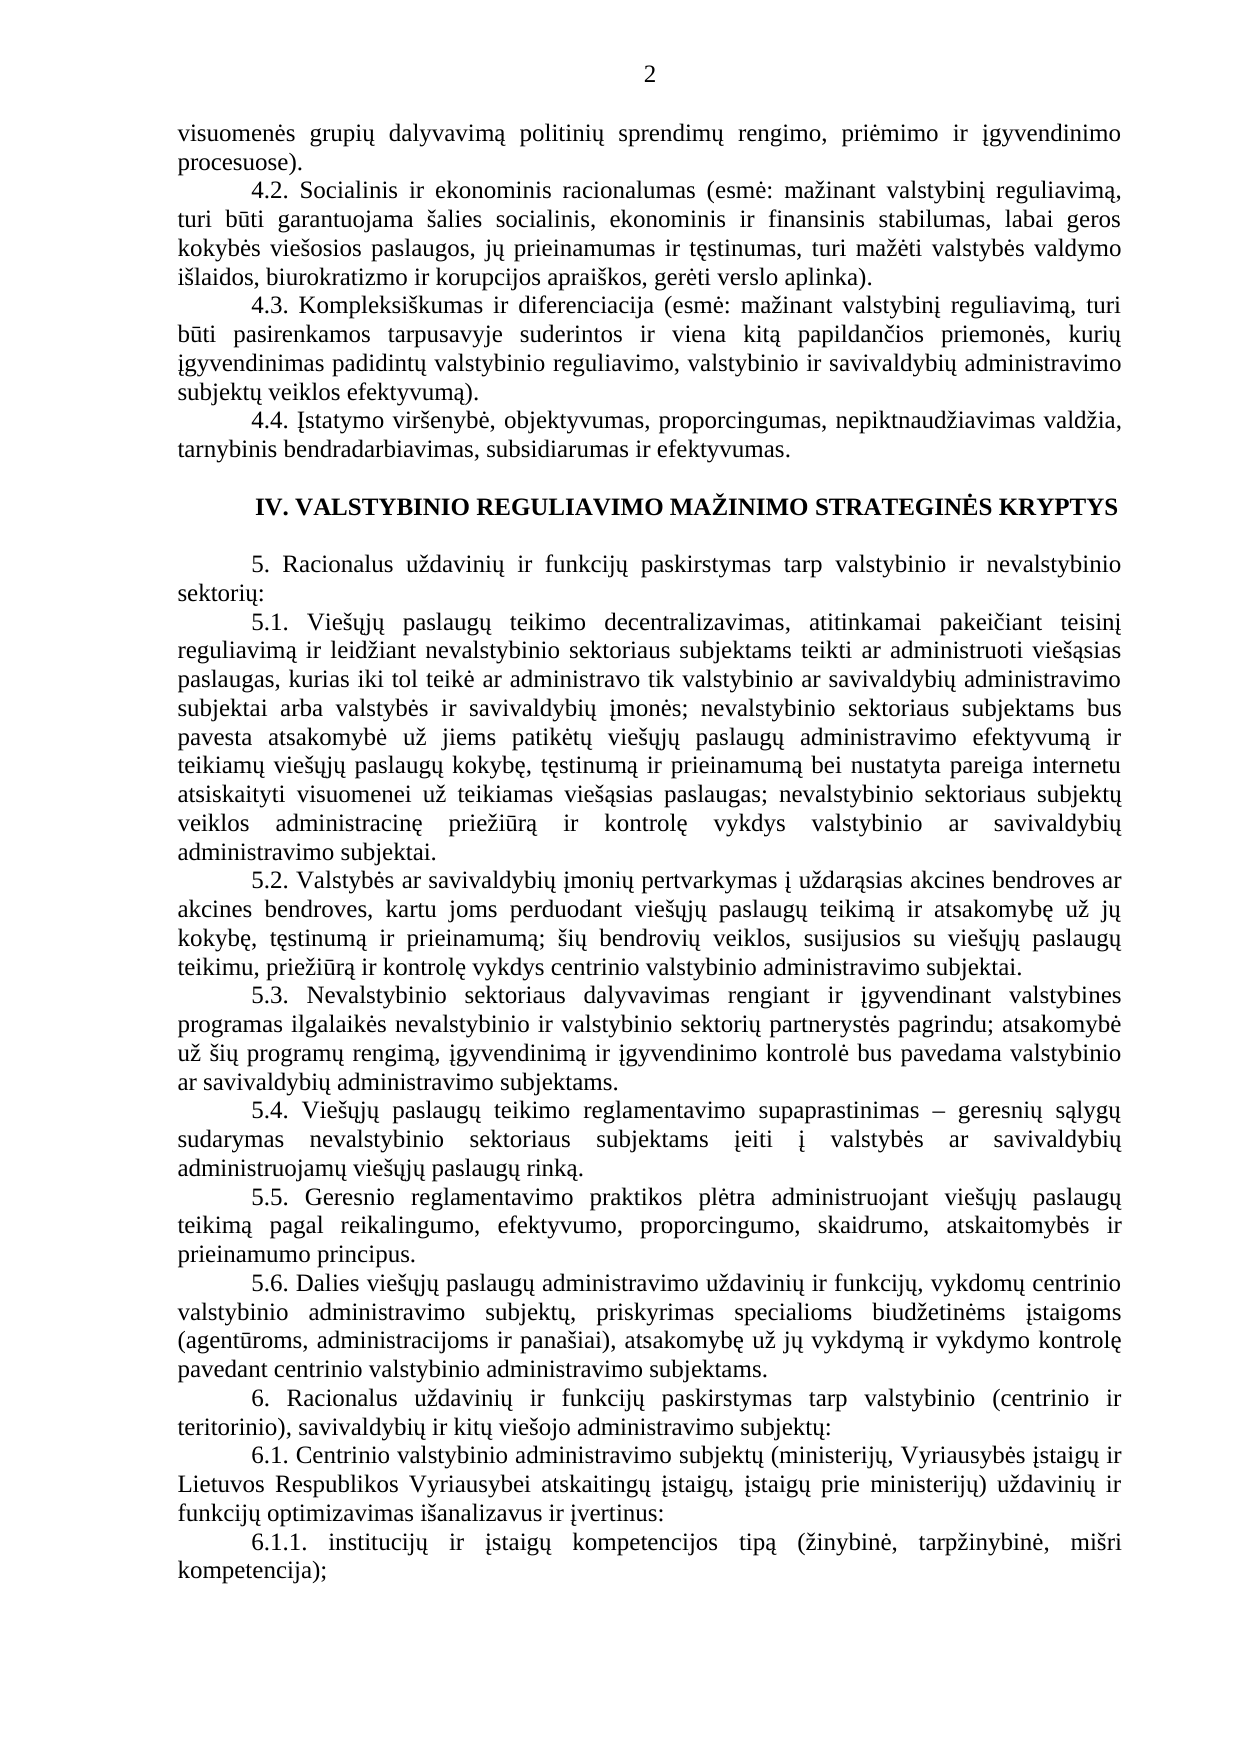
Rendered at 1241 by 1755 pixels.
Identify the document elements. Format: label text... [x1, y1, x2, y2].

text 5.6. Dalies viešųjų paslaugų administravimo uždavinių ir funkcijų, vykdomų centrinio valstybinio administravimo subjektų, priskyrimas specialioms biudžetinėms įstaigoms (agentūroms, administracijoms ir panašiai), atsakomybę už jų vykdymą ir vykdymo kontrolę pavedant centrinio valstybinio administravimo subjektams. [177, 1268, 1122, 1383]
text 4.2. Socialinis ir ekonominis racionalumas (esmė: mažinant valstybinį reguliavimą, turi būti garantuojama šalies socialinis, ekonominis ir finansinis stabilumas, labai geros kokybės viešosios paslaugos, jų prieinamumas ir tęstinumas, turi mažėti valstybės valdymo išlaidos, biurokratizmo ir korupcijos apraiškos, gerėti verslo aplinka). [177, 176, 1122, 291]
text 5.1. Viešųjų paslaugų teikimo decentralizavimas, atitinkamai pakeičiant teisinį reguliavimą ir leidžiant nevalstybinio sektoriaus subjektams teikti ar administruoti viešąsias paslaugas, kurias iki tol teikė ar administravo tik valstybinio ar savivaldybių administravimo subjektai arba valstybės ir savivaldybių įmonės; nevalstybinio sektoriaus subjektams bus pavesta atsakomybė už jiems patikėtų viešųjų paslaugų administravimo efektyvumą ir teikiamų viešųjų paslaugų kokybę, tęstinumą ir prieinamumą bei nustatyta pareiga internetu atsiskaityti visuomenei už teikiamas viešąsias paslaugas; nevalstybinio sektoriaus subjektų veiklos administracinę priežiūrą ir kontrolę vykdys valstybinio ar savivaldybių administravimo subjektai. [177, 607, 1122, 866]
text 5.4. Viešųjų paslaugų teikimo reglamentavimo supaprastinimas – geresnių sąlygų sudarymas nevalstybinio sektoriaus subjektams įeiti į valstybės ar savivaldybių administruojamų viešųjų paslaugų rinką. [177, 1096, 1122, 1182]
text visuomenės grupių dalyvavimą politinių sprendimų rengimo, priėmimo ir įgyvendinimo procesuose). [177, 118, 1122, 176]
text 5.5. Geresnio reglamentavimo praktikos plėtra administruojant viešųjų paslaugų teikimą pagal reikalingumo, efektyvumo, proporcingumo, skaidrumo, atskaitomybės ir prieinamumo principus. [177, 1182, 1122, 1268]
text 4.3. Kompleksiškumas ir diferenciacija (esmė: mažinant valstybinį reguliavimą, turi būti pasirenkamos tarpusavyje suderintos ir viena kitą papildančios priemonės, kurių įgyvendinimas padidintų valstybinio reguliavimo, valstybinio ir savivaldybių administravimo subjektų veiklos efektyvumą). [177, 291, 1122, 406]
text 6.1.1. institucijų ir įstaigų kompetencijos tipą (žinybinė, tarpžinybinė, mišri kompetencija); [177, 1527, 1122, 1584]
text 6. Racionalus uždavinių ir funkcijų paskirstymas tarp valstybinio (centrinio ir teritorinio), savivaldybių ir kitų viešojo administravimo subjektų: [177, 1383, 1122, 1441]
text 5.2. Valstybės ar savivaldybių įmonių pertvarkymas į uždarąsias akcines bendroves ar akcines bendroves, kartu joms perduodant viešųjų paslaugų teikimą ir atsakomybę už jų kokybę, tęstinumą ir prieinamumą; šių bendrovių veiklos, susijusios su viešųjų paslaugų teikimu, priežiūrą ir kontrolę vykdys centrinio valstybinio administravimo subjektai. [177, 866, 1122, 981]
text 6.1. Centrinio valstybinio administravimo subjektų (ministerijų, Vyriausybės įstaigų ir Lietuvos Respublikos Vyriausybei atskaitingų įstaigų, įstaigų prie ministerijų) uždavinių ir funkcijų optimizavimas išanalizavus ir įvertinus: [177, 1441, 1122, 1527]
text 4.4. Įstatymo viršenybė, objektyvumas, proporcingumas, nepiktnaudžiavimas valdžia, tarnybinis bendradarbiavimas, subsidiarumas ir efektyvumas. [177, 406, 1122, 463]
text IV. VALSTYBINIO REGULIAVIMO MAŽINIMO strateginės KRYPTYS [177, 492, 1122, 521]
text 5. Racionalus uždavinių ir funkcijų paskirstymas tarp valstybinio ir nevalstybinio sektorių: [177, 549, 1122, 607]
text 5.3. Nevalstybinio sektoriaus dalyvavimas rengiant ir įgyvendinant valstybines programas ilgalaikės nevalstybinio ir valstybinio sektorių partnerystės pagrindu; atsakomybė už šių programų rengimą, įgyvendinimą ir įgyvendinimo kontrolė bus pavedama valstybinio ar savivaldybių administravimo subjektams. [177, 981, 1122, 1096]
